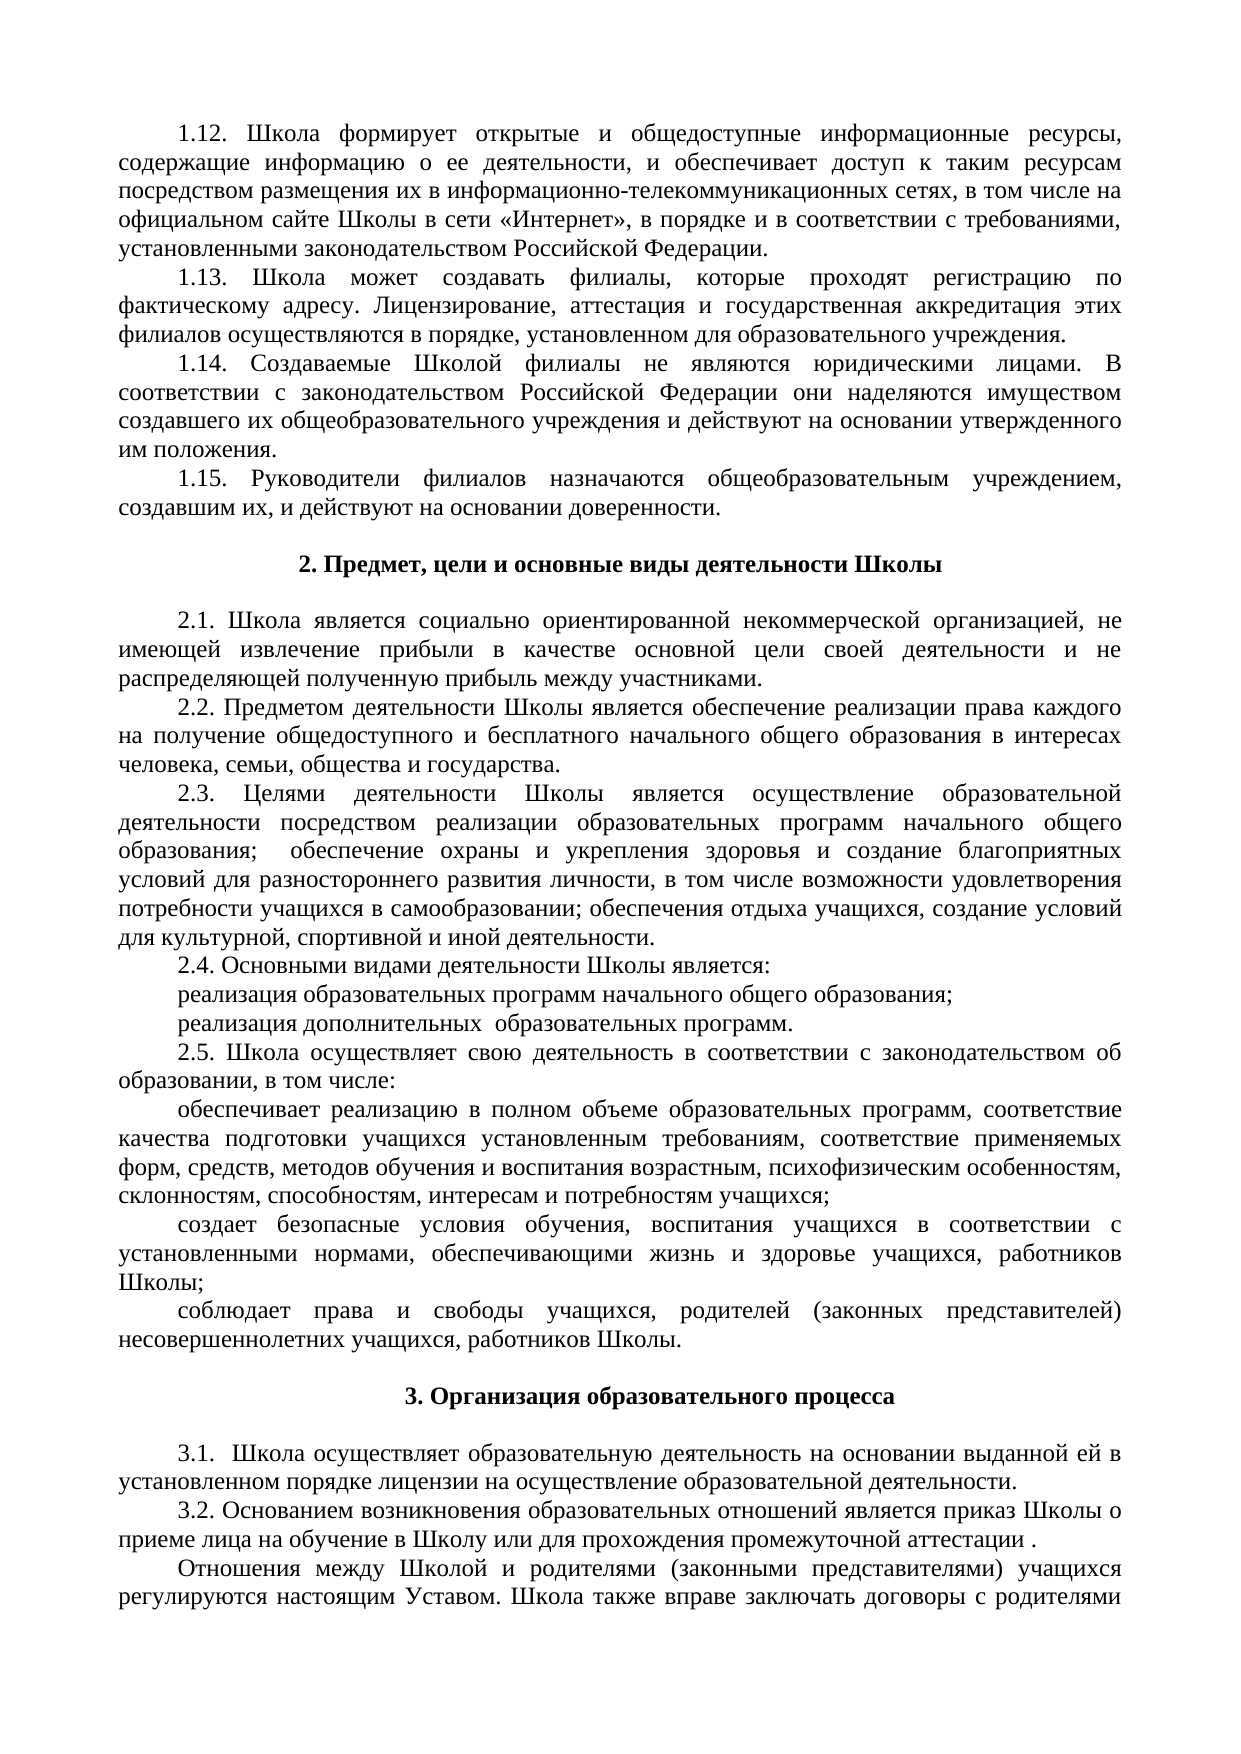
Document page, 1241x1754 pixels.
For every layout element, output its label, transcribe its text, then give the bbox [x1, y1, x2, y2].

text 1.12. Школа формирует открытые и общедоступные информационные ресурсы, содержащие информацию о ее деятельности, и обеспечивает доступ к таким ресурсам посредством размещения их в информационно-телекоммуникационных сетях, в том числе на официальном сайте Школы в сети «Интернет», в порядке и в соответствии с требованиями, установленными законодательством Российской Федерации. [118, 118, 1123, 262]
text обеспечивает реализацию в полном объеме образовательных программ, соответствие качества подготовки учащихся установленным требованиям, соответствие применяемых форм, средств, методов обучения и воспитания возрастным, психофизическим особенностям, склонностям, способностям, интересам и потребностям учащихся; [118, 1094, 1123, 1209]
text 3. Организация образовательного процесса [103, 1381, 1123, 1410]
text реализация образовательных программ начального общего образования; [118, 979, 1123, 1008]
text реализация дополнительных образовательных программ. [118, 1008, 1123, 1037]
text 1.15. Руководители филиалов назначаются общеобразовательным учреждением, создавшим их, и действуют на основании доверенности. [118, 463, 1123, 521]
text 2.2. Предметом деятельности Школы является обеспечение реализации права каждого на получение общедоступного и бесплатного начального общего образования в интересах человека, семьи, общества и государства. [118, 692, 1123, 778]
text 2. Предмет, цели и основные виды деятельности Школы [118, 549, 1123, 577]
text 2.1. Школа является социально ориентированной некоммерческой организацией, не имеющей извлечение прибыли в качестве основной цели своей деятельности и не распределяющей полученную прибыль между участниками. [118, 605, 1123, 692]
text создает безопасные условия обучения, воспитания учащихся в соответствии с установленными нормами, обеспечивающими жизнь и здоровье учащихся, работников Школы; [118, 1209, 1123, 1295]
text 2.3. Целями деятельности Школы является осуществление образовательной деятельности посредством реализации образовательных программ начального общего образования; обеспечение охраны и укрепления здоровья и создание благоприятных условий для разностороннего развития личности, в том числе возможности удовлетворения потребности учащихся в самообразовании; обеспечения отдыха учащихся, создание условий для культурной, спортивной и иной деятельности. [118, 778, 1123, 950]
text 3.1. Школа осуществляет образовательную деятельность на основании выданной ей в установленном порядке лицензии на осуществление образовательной деятельности. [118, 1438, 1123, 1495]
text Отношения между Школой и родителями (законными представителями) учащихся регулируются настоящим Уставом. Школа также вправе заключать договоры с родителями [118, 1553, 1123, 1610]
text 2.5. Школа осуществляет свою деятельность в соответствии с законодательством об образовании, в том числе: [118, 1037, 1123, 1094]
text 1.14. Создаваемые Школой филиалы не являются юридическими лицами. В соответствии с законодательством Российской Федерации они наделяются имуществом создавшего их общеобразовательного учреждения и действуют на основании утвержденного им положения. [118, 348, 1123, 463]
text 2.4. Основными видами деятельности Школы является: [118, 950, 1123, 979]
text 1.13. Школа может создавать филиалы, которые проходят регистрацию по фактическому адресу. Лицензирование, аттестация и государственная аккредитация этих филиалов осуществляются в порядке, установленном для образовательного учреждения. [118, 262, 1123, 348]
text соблюдает права и свободы учащихся, родителей (законных представителей) несовершеннолетних учащихся, работников Школы. [118, 1295, 1123, 1353]
text 3.2. Основанием возникновения образовательных отношений является приказ Школы о приеме лица на обучение в Школу или для прохождения промежуточной аттестации . [118, 1495, 1123, 1553]
